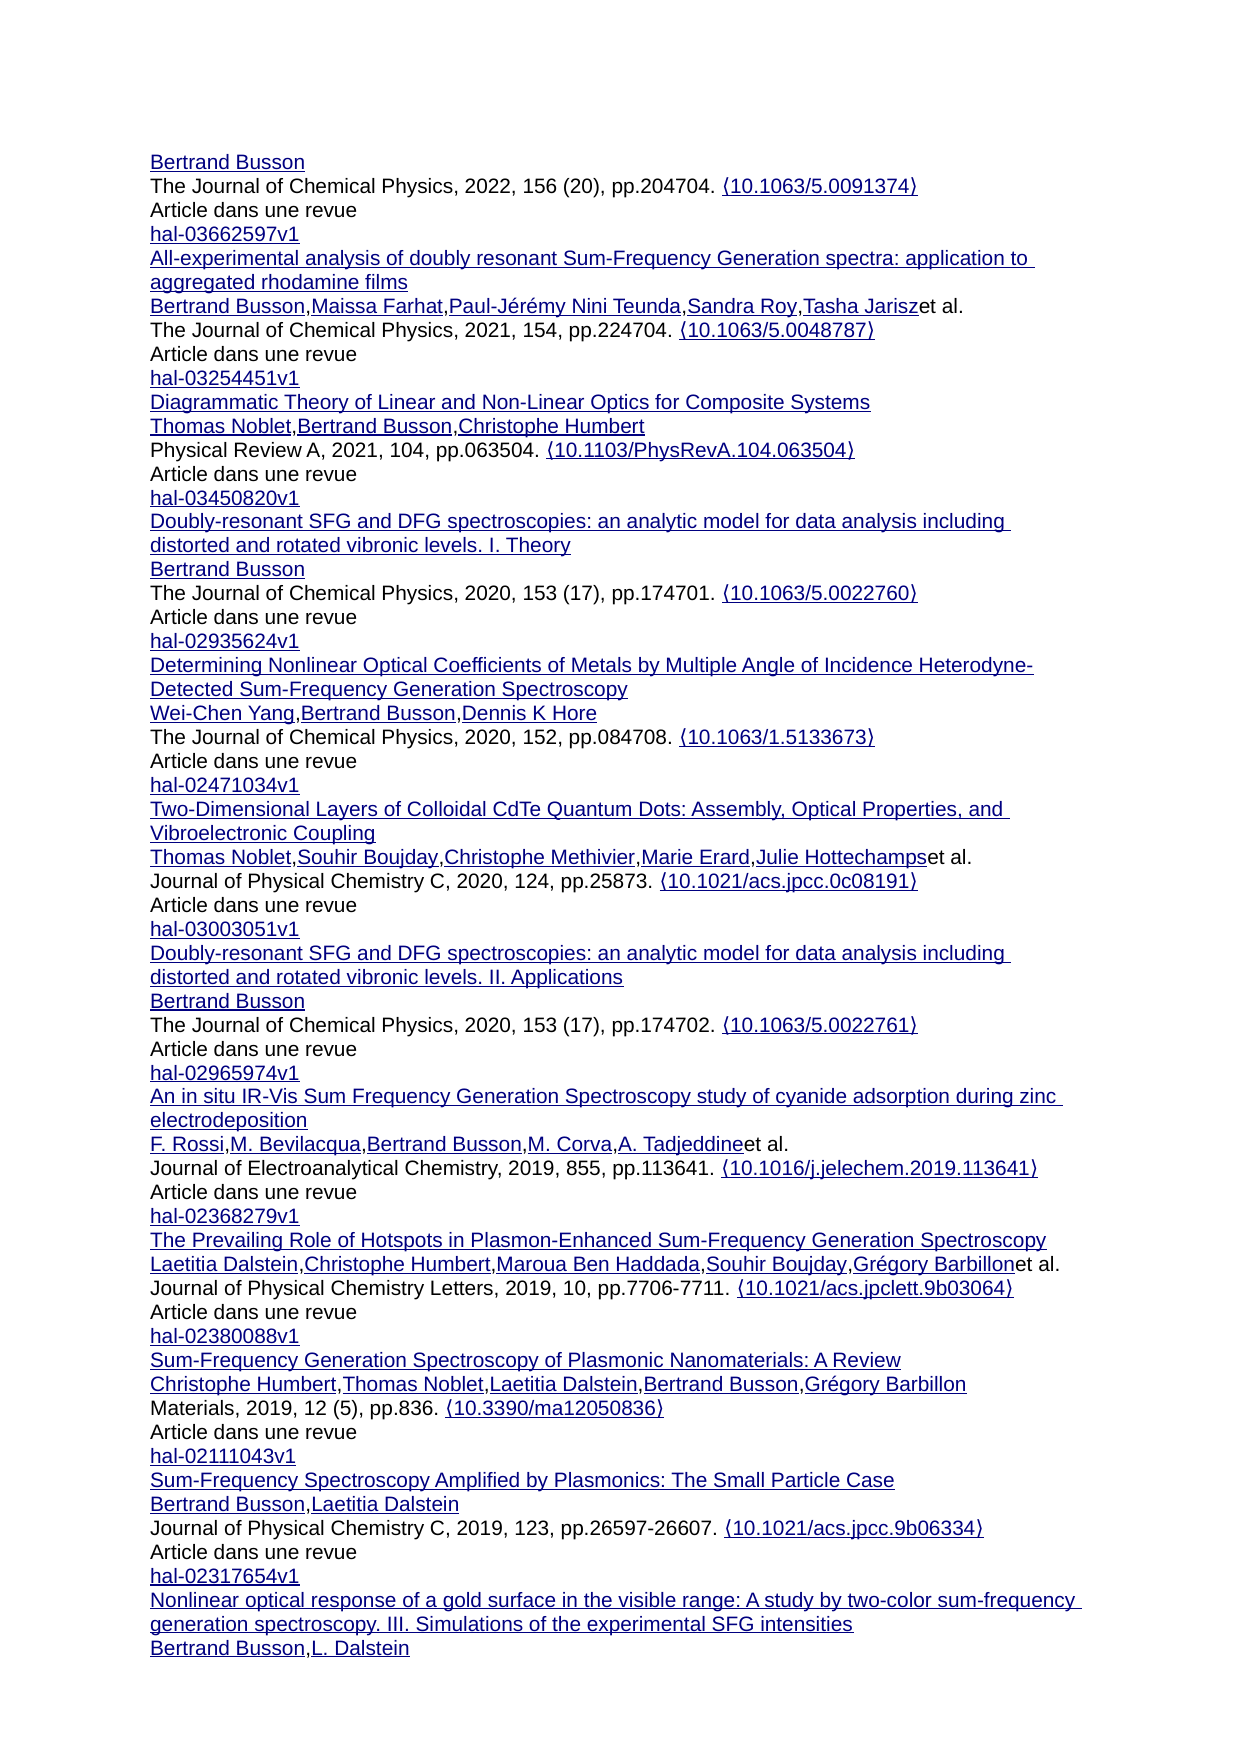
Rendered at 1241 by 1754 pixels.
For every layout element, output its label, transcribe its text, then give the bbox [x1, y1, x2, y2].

table_cell Sum-Frequency Generation Spectroscopy of Plasmonic Nanomaterials: A Review Christophe Humbert,Thomas Noblet,Laetitia Dalstein,Bertrand Busson,Grégory Barbillon Materials, 2019, 12 (5), pp.836. ⟨10.3390/ma12050836⟩ Article dans une revue hal-02111043v1 [150, 1348, 1090, 1468]
table_cell Diagrammatic Theory of Linear and Non-Linear Optics for Composite Systems Thomas Noblet,Bertrand Busson,Christophe Humbert Physical Review A, 2021, 104, pp.063504. ⟨10.1103/PhysRevA.104.063504⟩ Article dans une revue hal-03450820v1 [150, 390, 1090, 509]
table_cell Determining Nonlinear Optical Coefficients of Metals by Multiple Angle of Incidence Heterodyne-Detected Sum-Frequency Generation Spectroscopy Wei-Chen Yang,Bertrand Busson,Dennis K Hore The Journal of Chemical Physics, 2020, 152, pp.084708. ⟨10.1063/1.5133673⟩ Article dans une revue hal-02471034v1 [150, 653, 1090, 797]
table_cell Bertrand Busson The Journal of Chemical Physics, 2022, 156 (20), pp.204704. ⟨10.1063/5.0091374⟩ Article dans une revue hal-03662597v1 [150, 150, 1090, 246]
table_cell Sum-Frequency Spectroscopy Amplified by Plasmonics: The Small Particle Case Bertrand Busson,Laetitia Dalstein Journal of Physical Chemistry C, 2019, 123, pp.26597-26607. ⟨10.1021/acs.jpcc.9b06334⟩ Article dans une revue hal-02317654v1 [150, 1468, 1090, 1587]
table_cell Nonlinear optical response of a gold surface in the visible range: A study by two-color sum-frequency generation spectroscopy. III. Simulations of the experimental SFG intensities Bertrand Busson,L. Dalstein [150, 1588, 1090, 1659]
table_cell All-experimental analysis of doubly resonant Sum-Frequency Generation spectra: application to aggregated rhodamine films Bertrand Busson,Maissa Farhat,Paul-Jérémy Nini Teunda,Sandra Roy,Tasha Jariszet al. The Journal of Chemical Physics, 2021, 154, pp.224704. ⟨10.1063/5.0048787⟩ Article dans une revue hal-03254451v1 [150, 246, 1090, 389]
table_cell The Prevailing Role of Hotspots in Plasmon-Enhanced Sum-Frequency Generation Spectroscopy Laetitia Dalstein,Christophe Humbert,Maroua Ben Haddada,Souhir Boujday,Grégory Barbillonet al. Journal of Physical Chemistry Letters, 2019, 10, pp.7706-7711. ⟨10.1021/acs.jpclett.9b03064⟩ Article dans une revue hal-02380088v1 [150, 1228, 1090, 1348]
table_cell An in situ IR-Vis Sum Frequency Generation Spectroscopy study of cyanide adsorption during zinc electrodeposition F. Rossi,M. Bevilacqua,Bertrand Busson,M. Corva,A. Tadjeddineet al. Journal of Electroanalytical Chemistry, 2019, 855, pp.113641. ⟨10.1016/j.jelechem.2019.113641⟩ Article dans une revue hal-02368279v1 [150, 1084, 1090, 1228]
table_cell Two-Dimensional Layers of Colloidal CdTe Quantum Dots: Assembly, Optical Properties, and Vibroelectronic Coupling Thomas Noblet,Souhir Boujday,Christophe Methivier,Marie Erard,Julie Hottechampset al. Journal of Physical Chemistry C, 2020, 124, pp.25873. ⟨10.1021/acs.jpcc.0c08191⟩ Article dans une revue hal-03003051v1 [150, 797, 1090, 941]
table_cell Doubly-resonant SFG and DFG spectroscopies: an analytic model for data analysis including distorted and rotated vibronic levels. I. Theory Bertrand Busson The Journal of Chemical Physics, 2020, 153 (17), pp.174701. ⟨10.1063/5.0022760⟩ Article dans une revue hal-02935624v1 [150, 509, 1090, 653]
table_cell Doubly-resonant SFG and DFG spectroscopies: an analytic model for data analysis including distorted and rotated vibronic levels. II. Applications Bertrand Busson The Journal of Chemical Physics, 2020, 153 (17), pp.174702. ⟨10.1063/5.0022761⟩ Article dans une revue hal-02965974v1 [150, 941, 1090, 1084]
